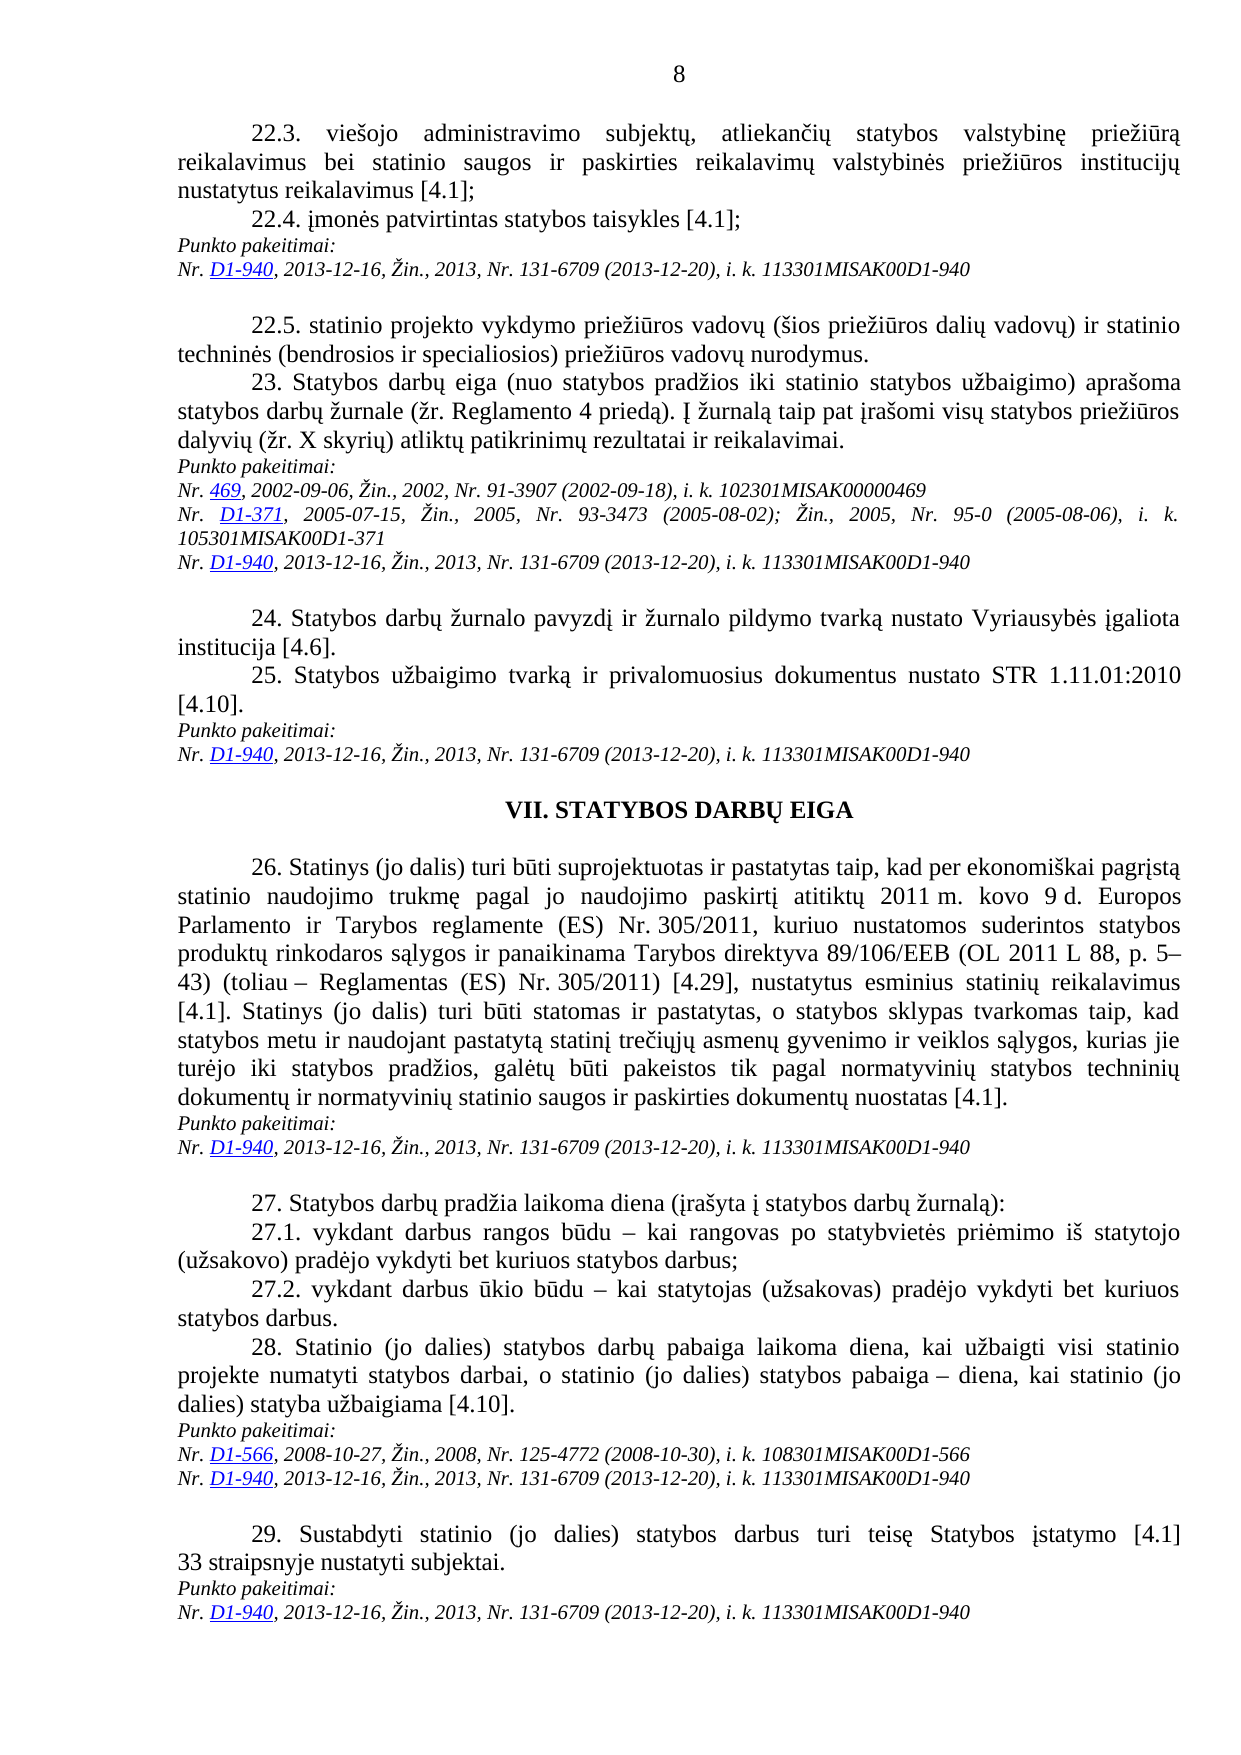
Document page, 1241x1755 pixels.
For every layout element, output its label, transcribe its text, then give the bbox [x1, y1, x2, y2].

text Punkto pakeitimai: [177, 718, 1181, 742]
text 23. Statybos darbų eiga (nuo statybos pradžios iki statinio statybos užbaigimo) aprašoma statybos darbų žurnale (žr. Reglamento 4 priedą). Į žurnalą taip pat įrašomi visų statybos priežiūros dalyvių (žr. X skyrių) atliktų patikrinimų rezultatai ir reikalavimai. [177, 367, 1181, 454]
text 29. Sustabdyti statinio (jo dalies) statybos darbus turi teisę Statybos įstatymo [4.1] 33 straipsnyje nustatyti subjektai. [177, 1519, 1181, 1576]
text Punkto pakeitimai: [177, 1418, 1181, 1442]
text Nr. D1-940, 2013-12-16, Žin., 2013, Nr. 131-6709 (2013-12-20), i. k. 113301MISAK00D1-940 [177, 742, 1181, 766]
text Nr. 469, 2002-09-06, Žin., 2002, Nr. 91-3907 (2002-09-18), i. k. 102301MISAK00000469 [177, 478, 1181, 502]
text Punkto pakeitimai: [177, 1576, 1181, 1600]
text Nr. D1-940, 2013-12-16, Žin., 2013, Nr. 131-6709 (2013-12-20), i. k. 113301MISAK00D1-940 [177, 1466, 1181, 1490]
text Punkto pakeitimai: [177, 233, 1181, 257]
text 28. Statinio (jo dalies) statybos darbų pabaiga laikoma diena, kai užbaigti visi statinio projekte numatyti statybos darbai, o statinio (jo dalies) statybos pabaiga – diena, kai statinio (jo dalies) statyba užbaigiama [4.10]. [177, 1332, 1181, 1418]
text Nr. D1-371, 2005-07-15, Žin., 2005, Nr. 93-3473 (2005-08-02); Žin., 2005, Nr. 95-0 (2005-08-06), i. k. 105301MISAK00D1-371 [177, 502, 1181, 550]
text Nr. D1-940, 2013-12-16, Žin., 2013, Nr. 131-6709 (2013-12-20), i. k. 113301MISAK00D1-940 [177, 1600, 1181, 1624]
text 26. Statinys (jo dalis) turi būti suprojektuotas ir pastatytas taip, kad per ekonomiškai pagrįstą statinio naudojimo trukmę pagal jo naudojimo paskirtį atitiktų 2011 m. kovo 9 d. Europos Parlamento ir Tarybos reglamente (ES) Nr. 305/2011, kuriuo nustatomos suderintos statybos produktų rinkodaros sąlygos ir panaikinama Tarybos direktyva 89/106/EEB (OL 2011 L 88, p. 5–43) (toliau – Reglamentas (ES) Nr. 305/2011) [4.29], nustatytus esminius statinių reikalavimus [4.1]. Statinys (jo dalis) turi būti statomas ir pastatytas, o statybos sklypas tvarkomas taip, kad statybos metu ir naudojant pastatytą statinį trečiųjų asmenų gyvenimo ir veiklos sąlygos, kurias jie turėjo iki statybos pradžios, galėtų būti pakeistos tik pagal normatyvinių statybos techninių dokumentų ir normatyvinių statinio saugos ir paskirties dokumentų nuostatas [4.1]. [177, 852, 1181, 1111]
text Nr. D1-940, 2013-12-16, Žin., 2013, Nr. 131-6709 (2013-12-20), i. k. 113301MISAK00D1-940 [177, 550, 1181, 574]
text 27.2. vykdant darbus ūkio būdu – kai statytojas (užsakovas) pradėjo vykdyti bet kuriuos statybos darbus. [177, 1274, 1181, 1332]
text VII. STATYBOS DARBŲ EIGA [177, 795, 1181, 823]
text 22.5. statinio projekto vykdymo priežiūros vadovų (šios priežiūros dalių vadovų) ir statinio techninės (bendrosios ir specialiosios) priežiūros vadovų nurodymus. [177, 310, 1181, 367]
text Punkto pakeitimai: [177, 1111, 1181, 1135]
text 27. Statybos darbų pradžia laikoma diena (įrašyta į statybos darbų žurnalą): [177, 1188, 1181, 1217]
text 25. Statybos užbaigimo tvarką ir privalomuosius dokumentus nustato STR 1.11.01:2010 [4.10]. [177, 660, 1181, 718]
text 22.4. įmonės patvirtintas statybos taisykles [4.1]; [177, 204, 1181, 233]
text Punkto pakeitimai: [177, 454, 1181, 478]
text 27.1. vykdant darbus rangos būdu – kai rangovas po statybvietės priėmimo iš statytojo (užsakovo) pradėjo vykdyti bet kuriuos statybos darbus; [177, 1217, 1181, 1274]
text 22.3. viešojo administravimo subjektų, atliekančių statybos valstybinę priežiūrą reikalavimus bei statinio saugos ir paskirties reikalavimų valstybinės priežiūros institucijų nustatytus reikalavimus [4.1]; [177, 118, 1181, 204]
text 24. Statybos darbų žurnalo pavyzdį ir žurnalo pildymo tvarką nustato Vyriausybės įgaliota institucija [4.6]. [177, 603, 1181, 660]
text Nr. D1-940, 2013-12-16, Žin., 2013, Nr. 131-6709 (2013-12-20), i. k. 113301MISAK00D1-940 [177, 1135, 1181, 1159]
text Nr. D1-940, 2013-12-16, Žin., 2013, Nr. 131-6709 (2013-12-20), i. k. 113301MISAK00D1-940 [177, 257, 1181, 281]
text Nr. D1-566, 2008-10-27, Žin., 2008, Nr. 125-4772 (2008-10-30), i. k. 108301MISAK00D1-566 [177, 1442, 1181, 1466]
